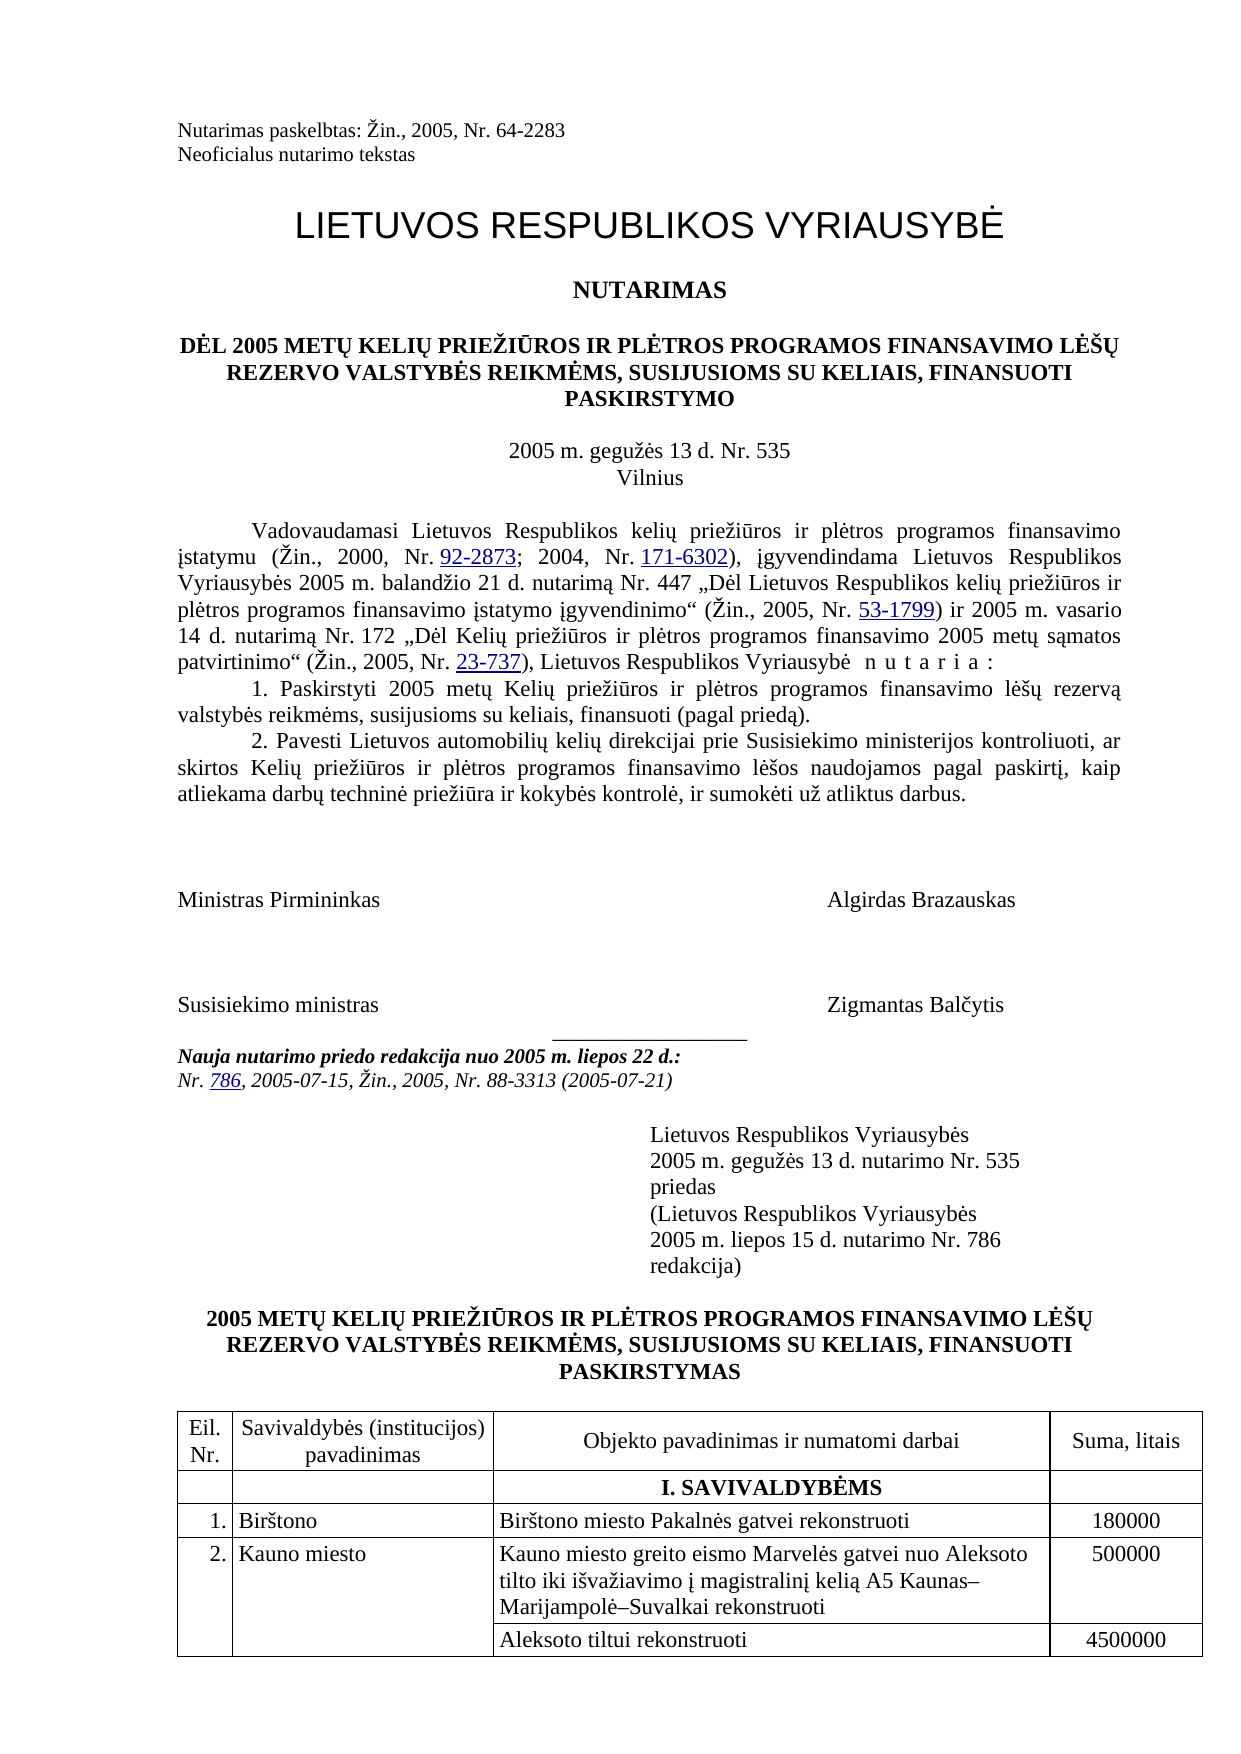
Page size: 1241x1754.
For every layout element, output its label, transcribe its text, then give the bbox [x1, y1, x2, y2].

text nutarimas [177, 275, 1122, 303]
table_cell [1051, 1471, 1202, 1503]
table_cell I. savivaldybėms [494, 1471, 1049, 1503]
text Ministras Pirmininkas Algirdas Brazauskas [177, 886, 1122, 912]
text Lietuvos Respublikos Vyriausybės 2005 m. gegužės 13 d. nutarimo Nr. 535 priedas [650, 1121, 1122, 1200]
table_header Eil. Nr. [178, 1412, 232, 1470]
subtitle Nutarimas paskelbtas: Žin., 2005, Nr. 64-2283 [177, 118, 1122, 142]
table_cell Birštono [233, 1504, 493, 1537]
table_cell 500000 [1051, 1538, 1202, 1622]
table_cell Kauno miesto greito eismo Marvelės gatvei nuo Aleksoto tilto iki išvažiavimo į magistralinį kelią A5 Kaunas–Marijampolė–Suvalkai rekonstruoti [494, 1538, 1049, 1622]
text 2005 m. gegužės 13 d. Nr. 535 [177, 438, 1122, 464]
subtitle DĖL 2005 metų Kelių priežiūros ir plėtros programos FINANSAVIMO lėšų rezervo valstybės reikmėms, susijusioms su keliais, finansuoti paskirstymo [177, 332, 1122, 411]
text Neoficialus nutarimo tekstas [177, 142, 1122, 166]
table_cell [233, 1471, 493, 1503]
table_header Savivaldybės (institu­ci­jos) pavadinimas [233, 1412, 493, 1470]
text Vilnius [177, 464, 1122, 490]
table_header Suma, litais [1051, 1412, 1202, 1470]
text Nauja nutarimo priedo redakcija nuo 2005 m. liepos 22 d.: [177, 1044, 1122, 1068]
text _________________ [177, 1017, 1122, 1044]
table_cell 1. [178, 1504, 232, 1537]
table_cell 4500000 [1051, 1624, 1202, 1656]
table_cell 180000 [1051, 1504, 1202, 1537]
text Nr. 786, 2005-07-15, Žin., 2005, Nr. 88-3313 (2005-07-21) [177, 1068, 1122, 1092]
table_cell [178, 1471, 232, 1503]
subtitle Lietuvos Respublikos Vyriausybė [177, 203, 1122, 246]
text Vadovaudamasi Lietuvos Respublikos kelių priežiūros ir plėtros programos finansavimo įstatymu (Žin., 2000, Nr. 92-2873; 2004, Nr. 171-6302), įgyvendindama Lietuvos Respublikos Vyriausybės 2005 m. balandžio 21 d. nutarimą Nr. 447 „Dėl Lietuvos Respublikos kelių priežiūros ir plėtros programos finansavimo įstatymo įgyvendinimo“ (Žin., 2005, Nr. 53-1799) ir 2005 m. vasario 14 d. nutarimą Nr. 172 „Dėl Kelių priežiūros ir plėtros programos finansavimo 2005 metų sąmatos patvirtinimo“ (Žin., 2005, Nr. 23-737), Lietuvos Respublikos Vyriausybė nutaria: [177, 517, 1122, 675]
table_cell Aleksoto tiltui rekonstruoti [494, 1624, 1049, 1656]
table_cell Kauno miesto [233, 1538, 493, 1656]
text (Lietuvos Respublikos Vyriausybės 2005 m. liepos 15 d. nutarimo Nr. 786 redakcija) [650, 1200, 1122, 1279]
table_cell Birštono miesto Pakalnės gatvei rekonstruoti [494, 1504, 1049, 1537]
text 2005 metų kelių priežiūros ir plėtros programos FINANSAVIMO lėšų rezervo valstybės reikmėms, susijusioMs su keliais, finansuoti paskirstymas [177, 1305, 1122, 1384]
table_cell 2. [178, 1538, 232, 1656]
table_header Objekto pavadinimas ir numatomi darbai [494, 1412, 1049, 1470]
text Susisiekimo ministras Zigmantas Balčytis [177, 991, 1122, 1017]
text 2. Pavesti Lietuvos automobilių kelių direkcijai prie Susisiekimo ministerijos kontroliuoti, ar skirtos Kelių priežiūros ir plėtros programos finansavimo lėšos naudojamos pagal paskirtį, kaip atliekama darbų techninė priežiūra ir kokybės kontrolė, ir sumokėti už atliktus darbus. [177, 727, 1122, 807]
text 1. Paskirstyti 2005 metų Kelių priežiūros ir plėtros programos finansavimo lėšų rezervą valstybės reikmėms, susijusioms su keliais, finansuoti (pagal priedą). [177, 675, 1122, 727]
